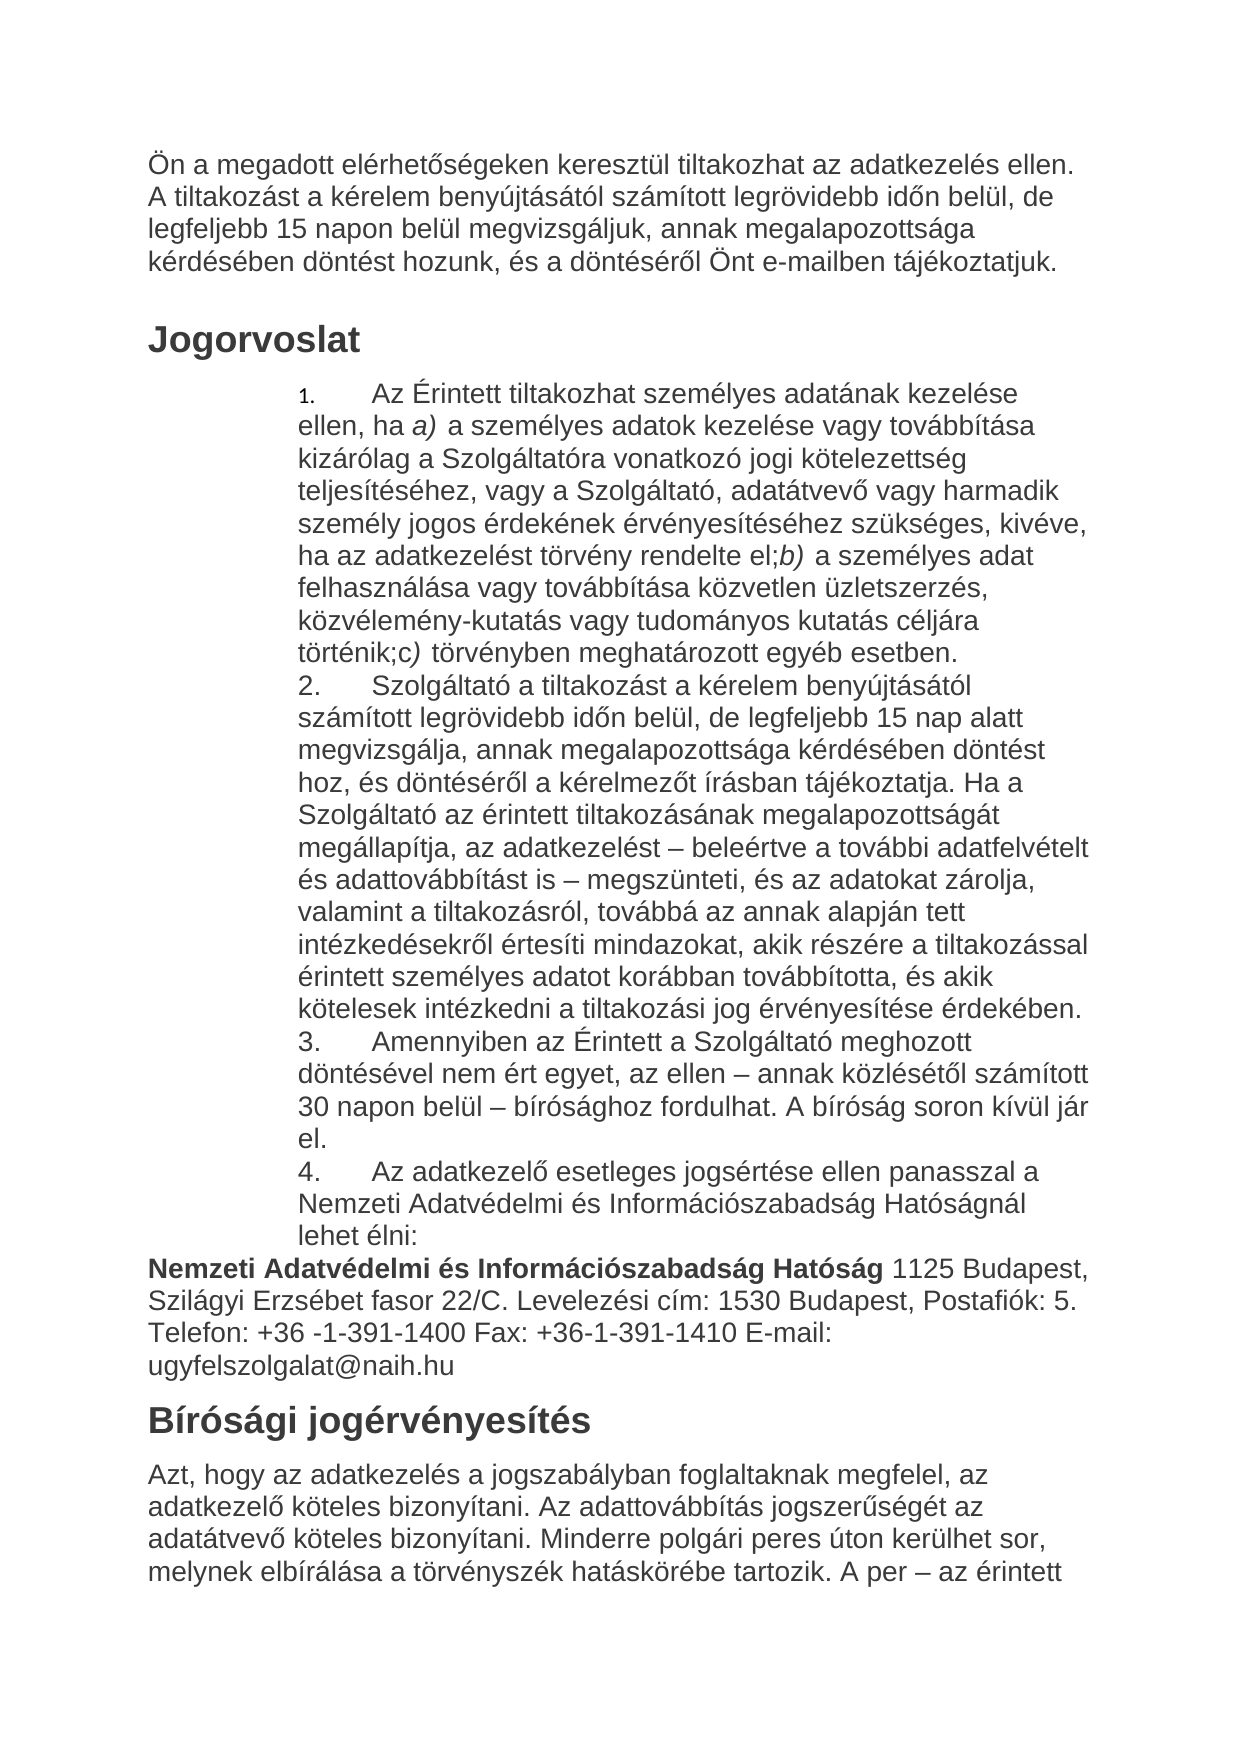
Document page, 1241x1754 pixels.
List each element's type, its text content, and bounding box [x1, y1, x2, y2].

text Ön a megadott elérhetőségeken keresztül tiltakozhat az adatkezelés ellen. A tiltakozást a kérelem benyújtásától számított legrövidebb időn belül, de legfeljebb 15 napon belül megvizsgáljuk, annak megalapozottsága kérdésében döntést hozunk, és a döntéséről Önt e-mailben tájékoztatjuk. [148, 148, 1093, 277]
list Az Érintett tiltakozhat személyes adatának kezelése ellen, ha a) a személyes adatok kezelése vagy továbbítása kizárólag a Szolgáltatóra vonatkozó jogi kötelezettség teljesítéséhez, vagy a Szolgáltató, adatátvevő vagy harmadik személy jogos érdekének érvényesítéséhez szükséges, kivéve, ha az adatkezelést törvény rendelte el;b) a személyes adat felhasználása vagy továbbítása közvetlen üzletszerzés, közvélemény-kutatás vagy tudományos kutatás céljára történik;c) törvényben meghatározott egyéb esetben. [298, 377, 1093, 668]
list Amennyiben az Érintett a Szolgáltató meghozott döntésével nem ért egyet, az ellen – annak közlésétől számított 30 napon belül – bírósághoz fordulhat. A bíróság soron kívül jár el. [298, 1025, 1093, 1154]
list Szolgáltató a tiltakozást a kérelem benyújtásától számított legrövidebb időn belül, de legfeljebb 15 nap alatt megvizsgálja, annak megalapozottsága kérdésében döntést hoz, és döntéséről a kérelmezőt írásban tájékoztatja. Ha a Szolgáltató az érintett tiltakozásának megalapozottságát megállapítja, az adatkezelést – beleértve a további adatfelvételt és adattovábbítást is – megszünteti, és az adatokat zárolja, valamint a tiltakozásról, továbbá az annak alapján tett intézkedésekről értesíti mindazokat, akik részére a tiltakozással érintett személyes adatot korábban továbbította, és akik kötelesek intézkedni a tiltakozási jog érvényesítése érdekében. [298, 668, 1093, 1025]
list Az adatkezelő esetleges jogsértése ellen panasszal a Nemzeti Adatvédelmi és Információszabadság Hatóságnál lehet élni: [298, 1154, 1093, 1252]
subtitle Bírósági jogérvényesítés [148, 1398, 1093, 1441]
text Nemzeti Adatvédelmi és Információszabadság Hatóság 1125 Budapest, Szilágyi Erzsébet fasor 22/C. Levelezési cím: 1530 Budapest, Postafiók: 5. Telefon: +36 -1-391-1400 Fax: +36-1-391-1410 E-mail: ugyfelszolgalat@naih.hu [148, 1252, 1093, 1381]
subtitle Jogorvoslat [148, 317, 1093, 360]
text Azt, hogy az adatkezelés a jogszabályban foglaltaknak megfelel, az adatkezelő köteles bizonyítani. Az adattovábbítás jogszerűségét az adatátvevő köteles bizonyítani. Minderre polgári peres úton kerülhet sor, melynek elbírálása a törvényszék hatáskörébe tartozik. A per – az érintett [148, 1458, 1093, 1587]
